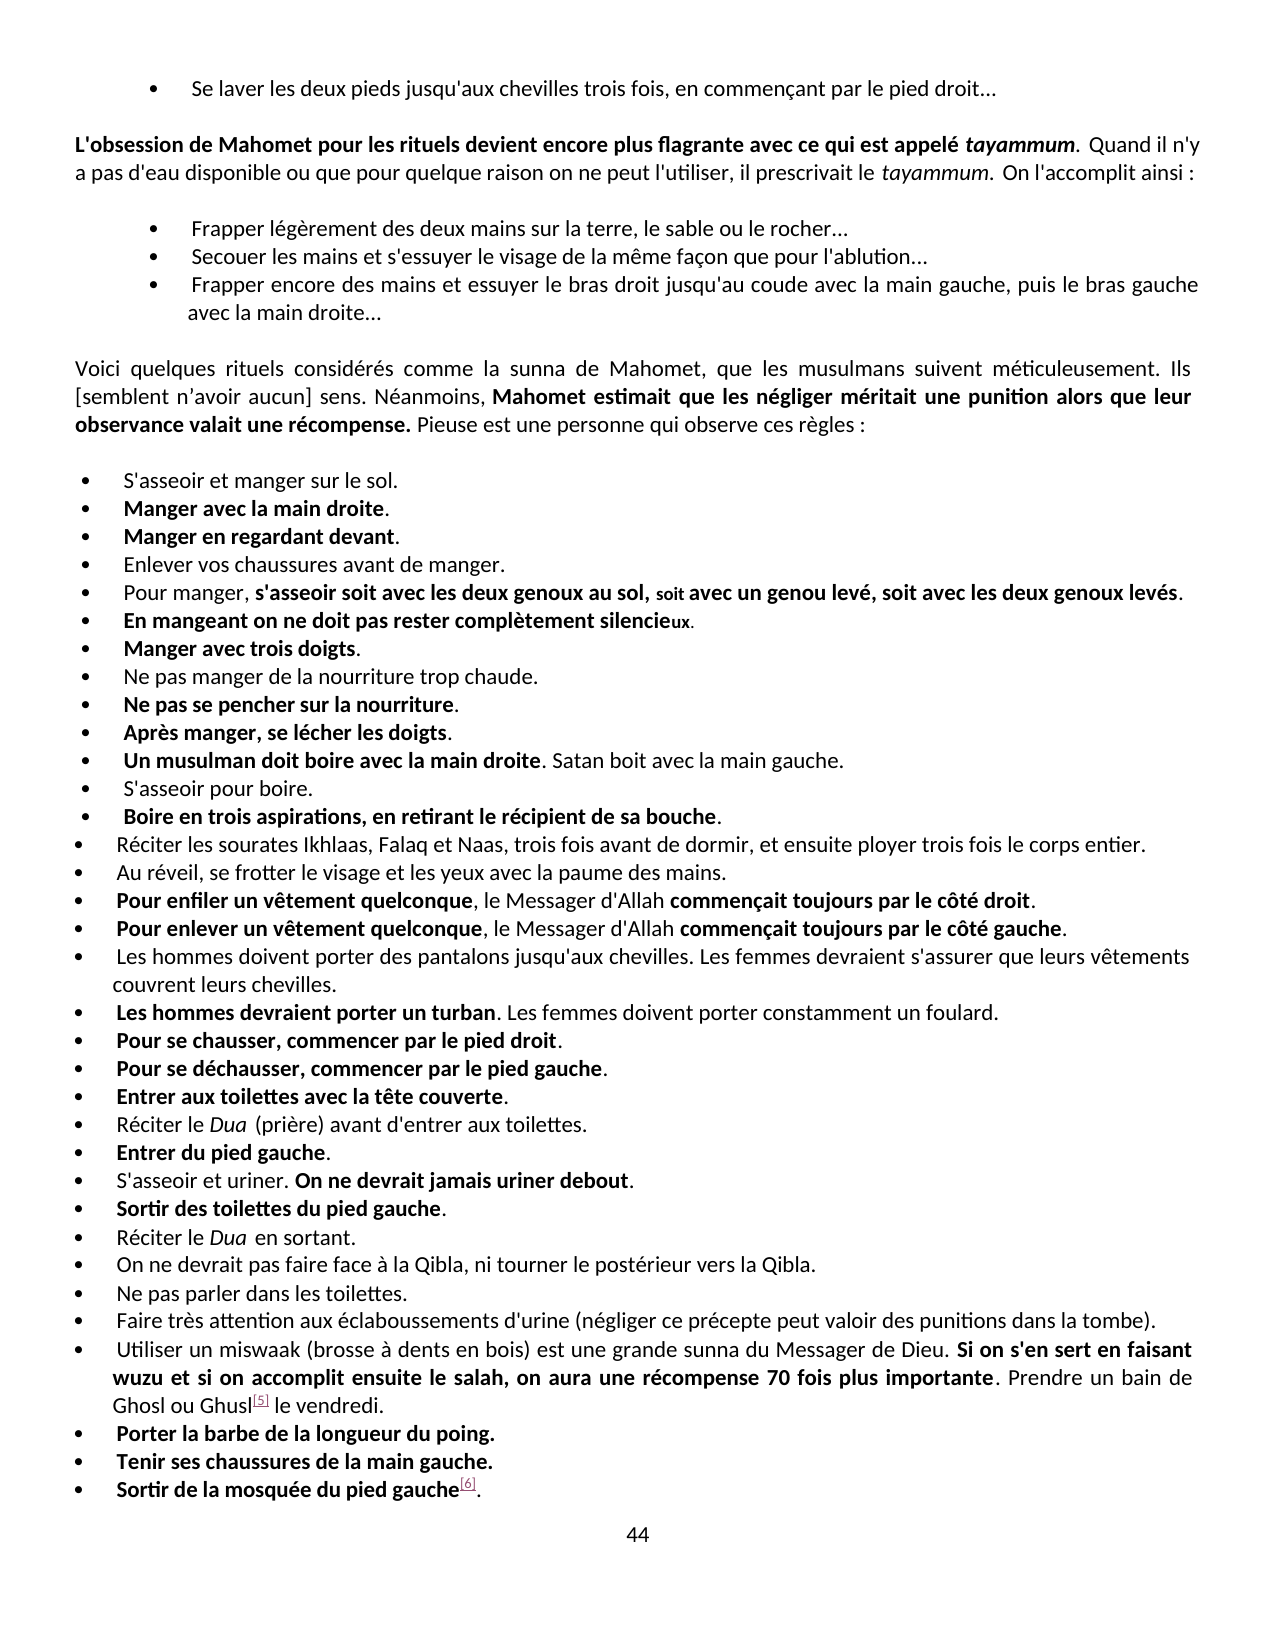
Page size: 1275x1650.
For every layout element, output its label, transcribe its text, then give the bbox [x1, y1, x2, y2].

text  On ne devrait pas faire face à la Qibla, ni tourner le postérieur vers la Qibla. [75, 1251, 1192, 1279]
text  Réciter le Dua (prière) avant d'entrer aux toilettes. [75, 1111, 1200, 1138]
text  Manger avec trois doigts. [82, 634, 1200, 662]
text  Pour se déchausser, commencer par le pied gauche. [75, 1054, 1200, 1082]
text  Pour enlever un vêtement quelconque, le Messager d'Allah commençait toujours par le côté gauche. [75, 914, 1192, 942]
text  Les hommes devraient porter un turban. Les femmes doivent porter constamment un foulard. [75, 998, 1192, 1026]
text  Réciter les sourates Ikhlaas, Falaq et Naas, trois fois avant de dormir, et ensuite ployer trois fois le corps entier. [75, 830, 1192, 858]
text  Frapper légèrement des deux mains sur la terre, le sable ou le rocher... [150, 214, 1200, 242]
text  Se laver les deux pieds jusqu'aux chevilles trois fois, en commençant par le pied droit... [150, 74, 1200, 102]
text  S'asseoir et manger sur le sol. [82, 466, 1200, 494]
text  Manger avec la main droite. [82, 494, 1200, 522]
text  Au réveil, se frotter le visage et les yeux avec la paume des mains. [75, 858, 1192, 886]
text  Un musulman doit boire avec la main droite. Satan boit avec la main gauche. [82, 746, 1192, 774]
text  Pour se chausser, commencer par le pied droit. [75, 1026, 1200, 1054]
text  Sortir de la mosquée du pied gauche[6]. [75, 1475, 1200, 1503]
text  Réciter le Dua en sortant. [75, 1223, 1200, 1251]
text  S'asseoir et uriner. On ne devrait jamais uriner debout. [75, 1167, 1200, 1194]
text  Secouer les mains et s'essuyer le visage de la même façon que pour l'ablution... [150, 242, 1200, 270]
text  Après manger, se lécher les doigts. [82, 718, 1200, 746]
text  Ne pas manger de la nourriture trop chaude. [82, 662, 1200, 690]
text  Pour manger, s'asseoir soit avec les deux genoux au sol, soit avec un genou levé, soit avec les deux genoux levés. [82, 578, 1192, 606]
text  Faire très attention aux éclaboussements d'urine (négliger ce précepte peut valoir des punitions dans la tombe). [75, 1307, 1192, 1335]
text  Entrer du pied gauche. [75, 1138, 1200, 1167]
text  S'asseoir pour boire. [82, 774, 1200, 802]
text  Ne pas parler dans les toilettes. [75, 1279, 1200, 1307]
text  En mangeant on ne doit pas rester complètement silencieux. [82, 606, 1200, 634]
text  Porter la barbe de la longueur du poing. [75, 1419, 1200, 1447]
text  Les hommes doivent porter des pantalons jusqu'aux chevilles. Les femmes devraient s'assurer que leurs vêtements couvrent leurs chevilles. [75, 942, 1192, 998]
text  Entrer aux toilettes avec la tête couverte. [75, 1082, 1200, 1111]
text  Tenir ses chaussures de la main gauche. [75, 1447, 1200, 1475]
text  Utiliser un miswaak (brosse à dents en bois) est une grande sunna du Messager de Dieu. Si on s'en sert en faisant wuzu et si on accomplit ensuite le salah, on aura une récompense 70 fois plus importante. Prendre un bain de Ghosl ou Ghusl[5] le vendredi. [75, 1335, 1192, 1419]
text  Pour enfiler un vêtement quelconque, le Messager d'Allah commençait toujours par le côté droit. [75, 886, 1192, 914]
text  Frapper encore des mains et essuyer le bras droit jusqu'au coude avec la main gauche, puis le bras gauche avec la main droite... [150, 270, 1200, 326]
text  Sortir des toilettes du pied gauche. [75, 1194, 1200, 1223]
text  Enlever vos chaussures avant de manger. [82, 550, 1200, 578]
text Voici quelques rituels considérés comme la sunna de Mahomet, que les musulmans suivent méticuleusement. Ils [semblent n’avoir aucun] sens. Néanmoins, Mahomet estimait que les négliger méritait une punition alors que leur observance valait une récompense. Pieuse est une personne qui observe ces règles : [75, 354, 1192, 438]
text  Manger en regardant devant. [82, 522, 1200, 550]
text L'obsession de Mahomet pour les rituels devient encore plus flagrante avec ce qui est appelé tayammum. Quand il n'y a pas d'eau disponible ou que pour quelque raison on ne peut l'utiliser, il prescrivait le tayammum. On l'accomplit ainsi : [75, 130, 1200, 186]
text  Boire en trois aspirations, en retirant le récipient de sa bouche. [82, 802, 1192, 830]
text  Ne pas se pencher sur la nourriture. [82, 690, 1200, 718]
